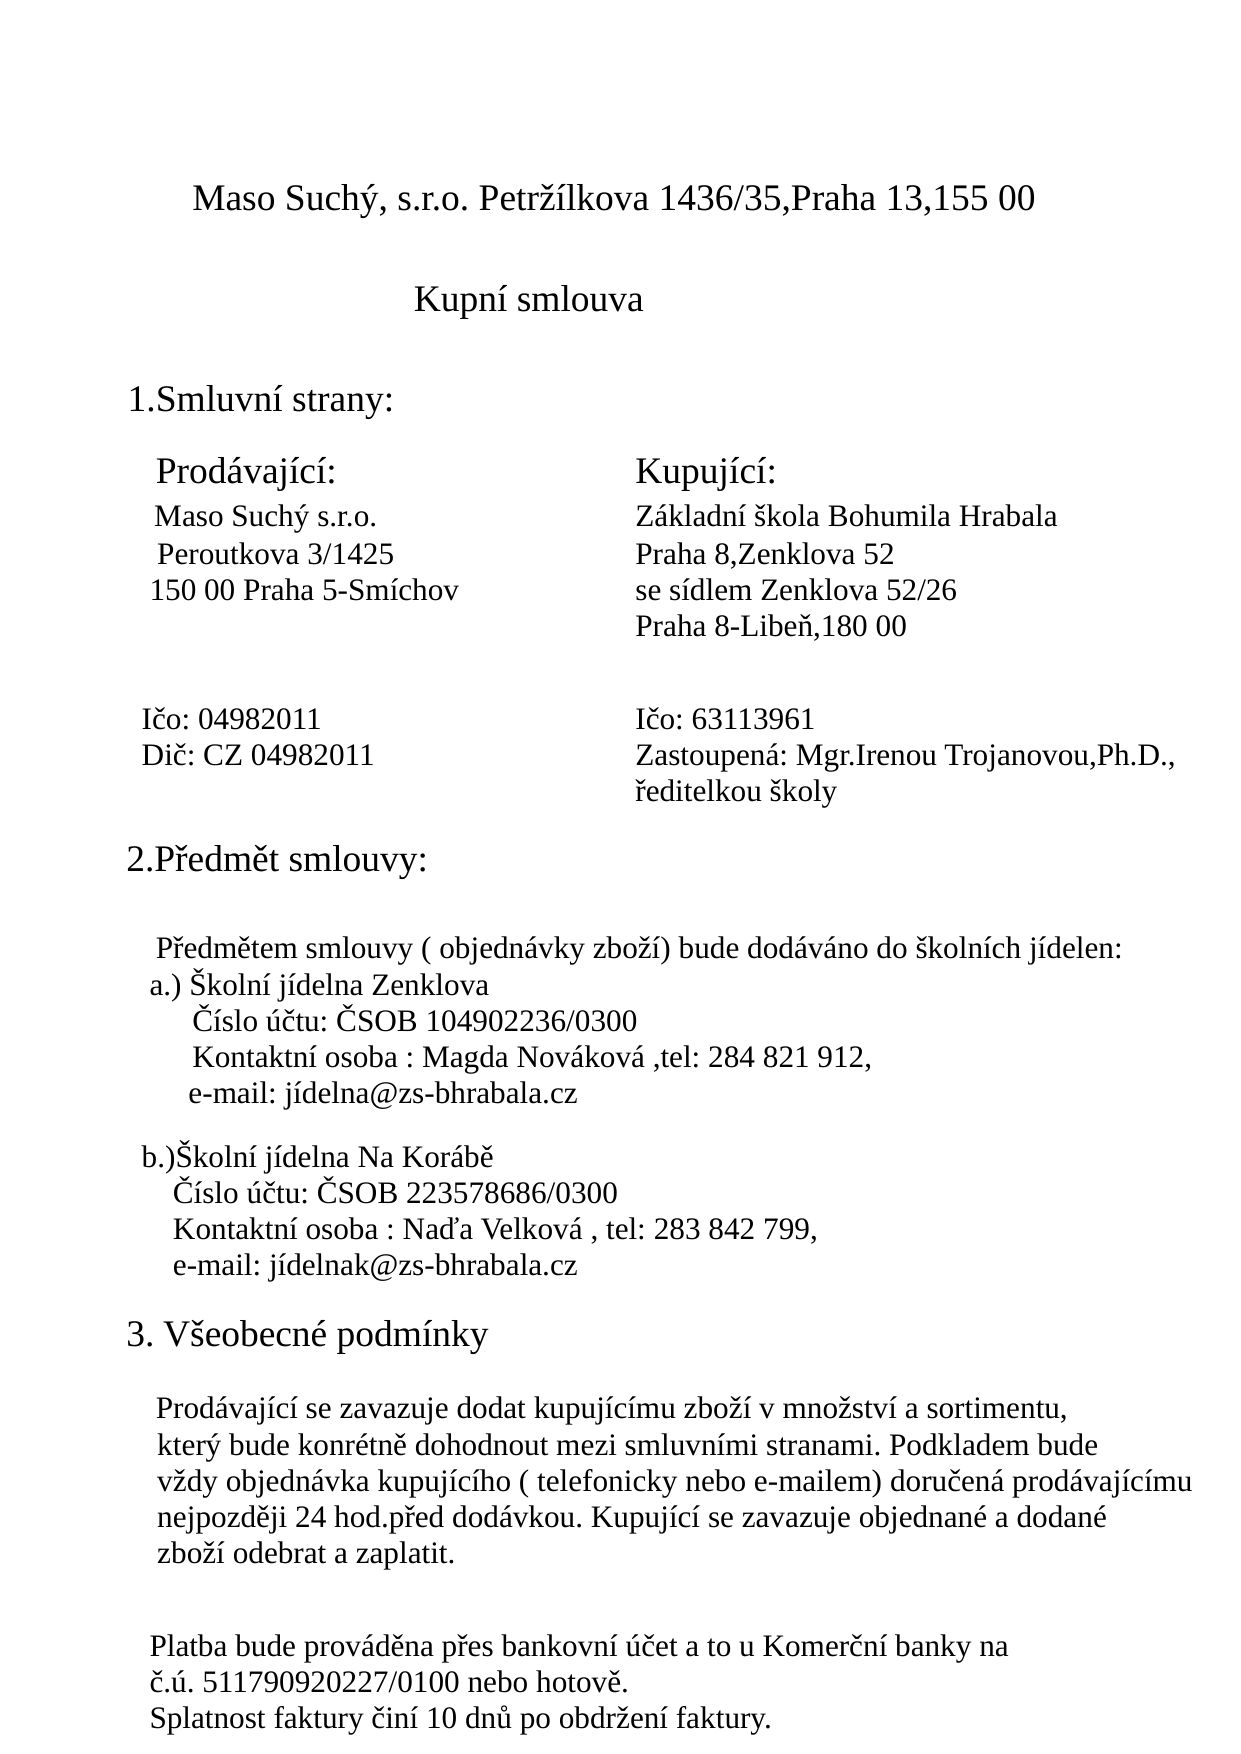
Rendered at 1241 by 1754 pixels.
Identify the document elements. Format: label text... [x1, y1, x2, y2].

text Kontaktní osoba : Magda Nováková ,tel: 284 821 912, [118, 1038, 1239, 1074]
text Číslo účtu: ČSOB 104902236/0300 [118, 1002, 1207, 1038]
text 2.Předmět smlouvy: [118, 837, 1207, 880]
text e-mail: jídelnak@zs-bhrabala.cz [118, 1247, 1239, 1282]
text Praha 8-Libeň,180 00 [118, 607, 1122, 643]
text Ičo: 04982011 Ičo: 63113961 [118, 700, 1122, 736]
text Kupní smlouva [118, 276, 1122, 319]
text Předmětem smlouvy ( objednávky zboží) bude dodáváno do školních jídelen: [118, 923, 1207, 966]
text b.)Školní jídelna Na Korábě [118, 1139, 1239, 1175]
text ředitelkou školy [118, 772, 1207, 808]
text 3. Všeobecné podmínky [118, 1311, 1239, 1354]
text který bude konrétně dohodnout mezi smluvními stranami. Podkladem bude [118, 1426, 1239, 1462]
text Maso Suchý, s.r.o. Petržílkova 1436/35,Praha 13,155 00 [118, 176, 1122, 219]
text Kontaktní osoba : Naďa Velková , tel: 283 842 799, [118, 1211, 1239, 1247]
text Prodávající se zavazuje dodat kupujícímu zboží v množství a sortimentu, [118, 1383, 1239, 1426]
text č.ú. 511790920227/0100 nebo hotově. [118, 1663, 1239, 1699]
text a.) Školní jídelna Zenklova [118, 966, 1207, 1002]
text Číslo účtu: ČSOB 223578686/0300 [118, 1175, 1239, 1211]
text vždy objednávka kupujícího ( telefonicky nebo e-mailem) doručená prodávajícímu [118, 1462, 1239, 1498]
text Peroutkova 3/1425 Praha 8,Zenklova 52 [118, 535, 1122, 571]
text 150 00 Praha 5-Smíchov se sídlem Zenklova 52/26 [118, 571, 1122, 607]
text Platba bude prováděna přes bankovní účet a to u Komerční banky na [118, 1627, 1239, 1663]
text zboží odebrat a zaplatit. [118, 1534, 1239, 1570]
text e-mail: jídelna@zs-bhrabala.cz [118, 1074, 1239, 1110]
text Prodávající: Kupující: [118, 449, 1122, 492]
text nejpozději 24 hod.před dodávkou. Kupující se zavazuje objednané a dodané [118, 1498, 1239, 1534]
text Dič: CZ 04982011 Zastoupená: Mgr.Irenou Trojanovou,Ph.D., [118, 736, 1207, 772]
text 1.Smluvní strany: [118, 377, 1122, 420]
text Maso Suchý s.r.o. Základní škola Bohumila Hrabala [118, 492, 1122, 535]
text Splatnost faktury činí 10 dnů po obdržení faktury. [118, 1699, 1239, 1735]
